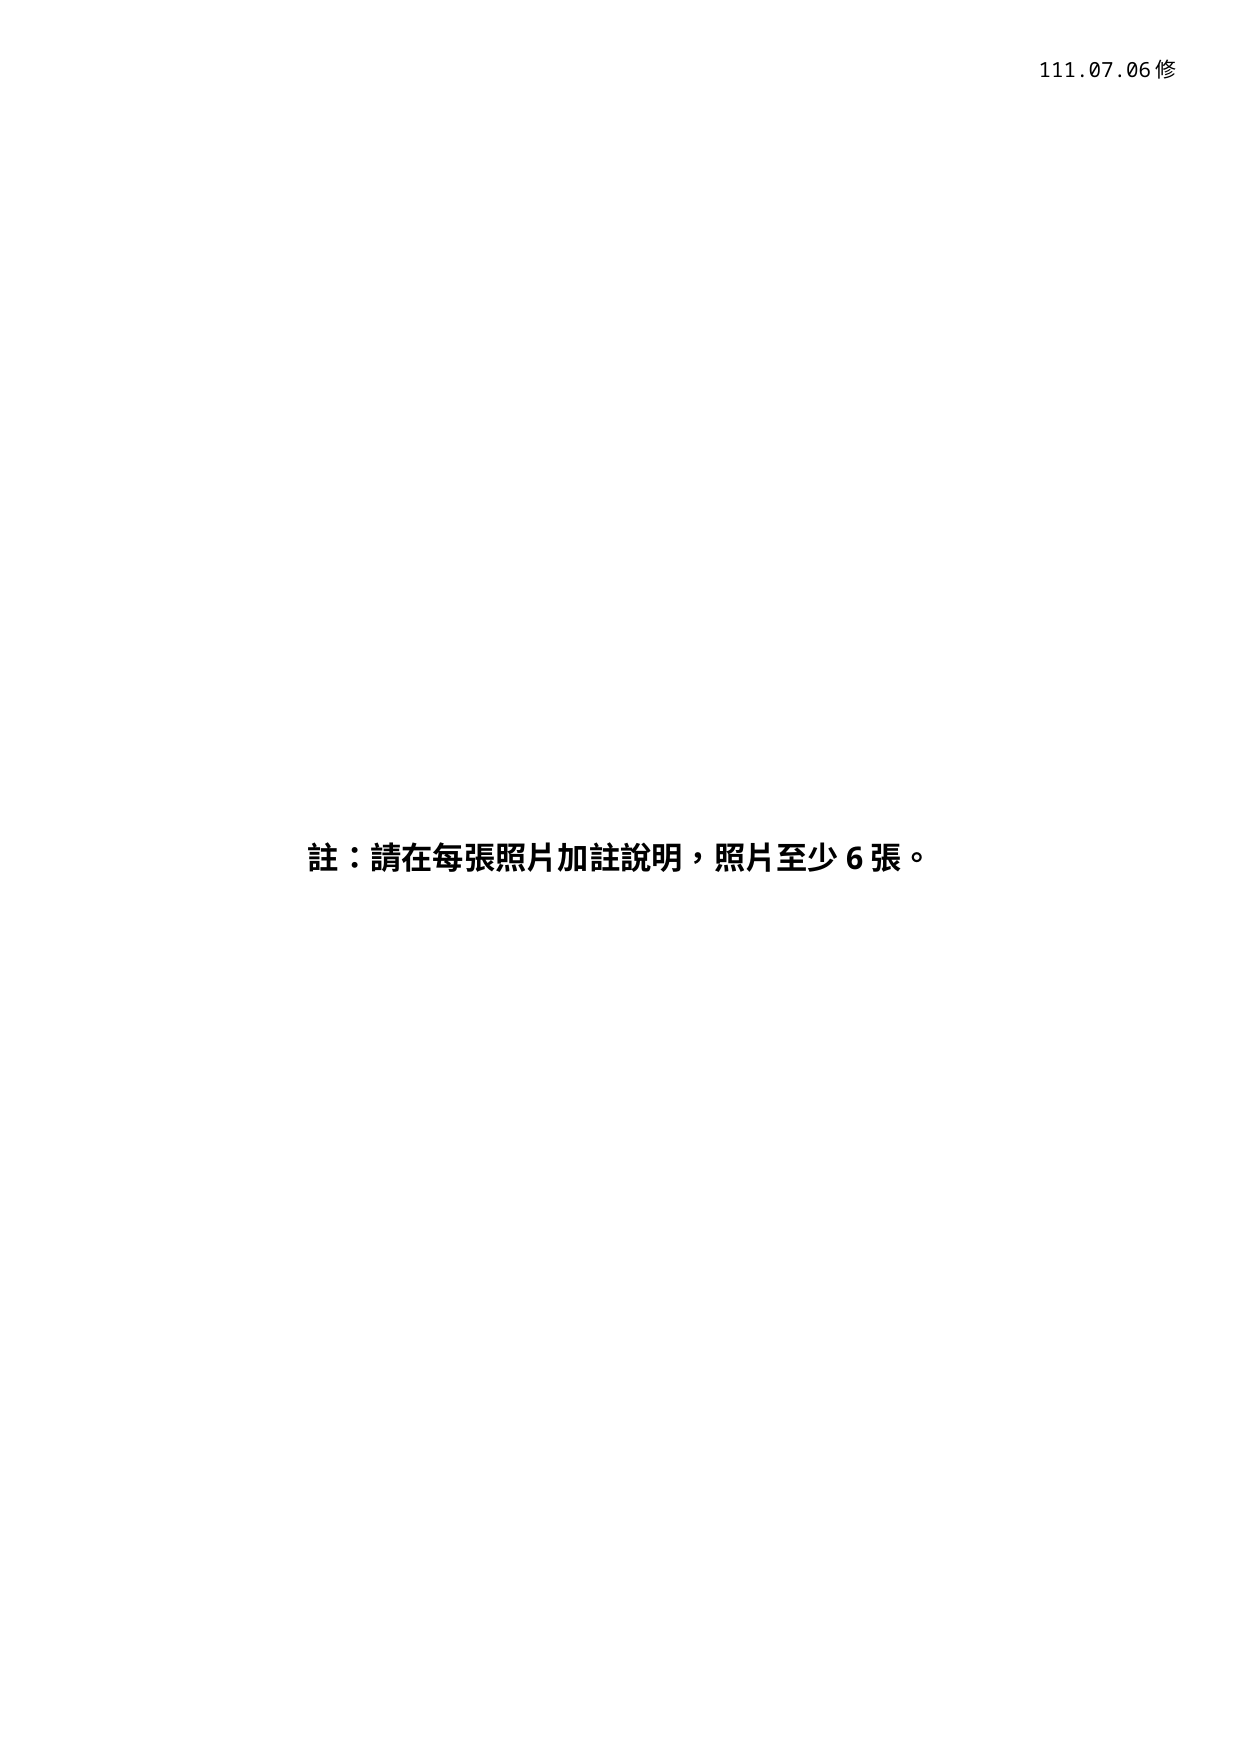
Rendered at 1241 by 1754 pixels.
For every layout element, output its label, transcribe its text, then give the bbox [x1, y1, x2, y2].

text 註：請在每張照片加註說明，照片至少6張。 [118, 814, 1122, 877]
